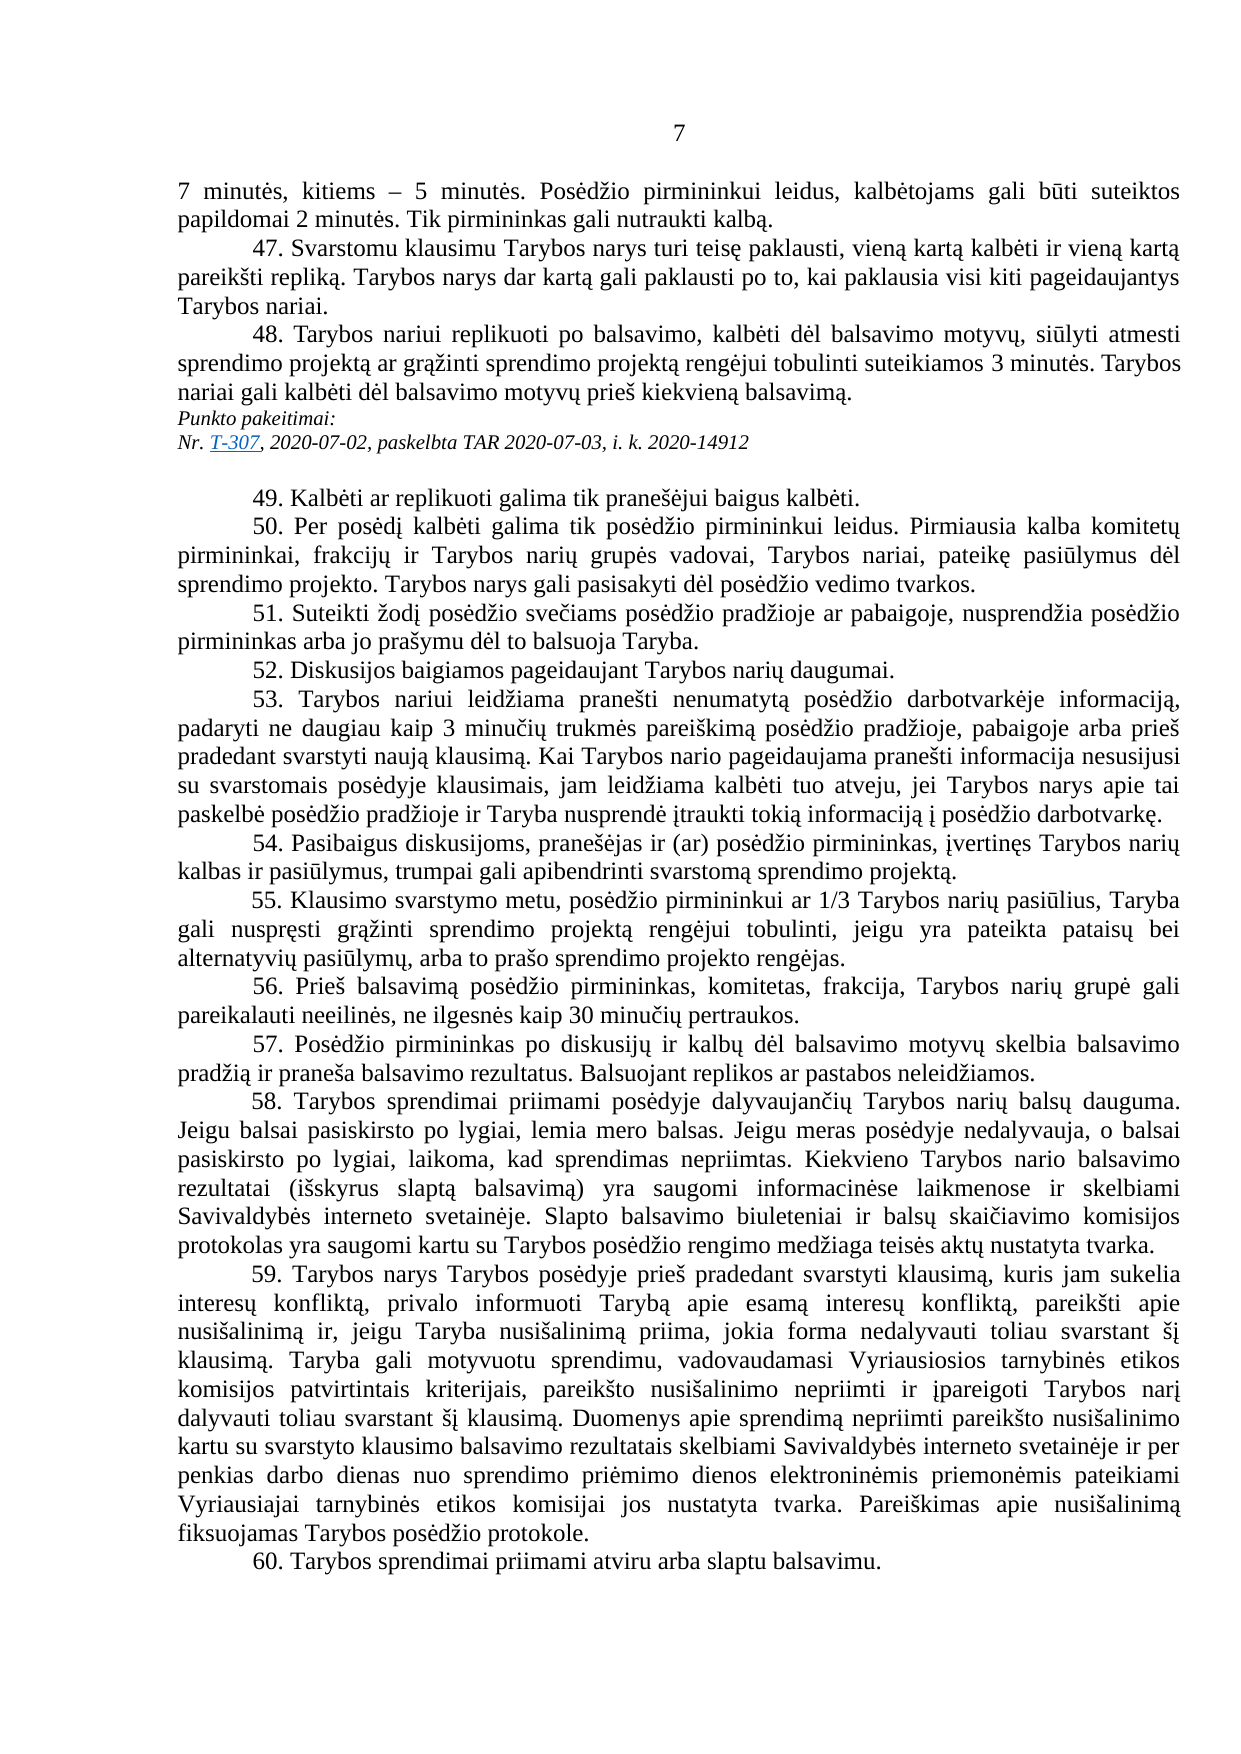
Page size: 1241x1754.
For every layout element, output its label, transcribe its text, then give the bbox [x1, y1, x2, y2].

text 55. Klausimo svarstymo metu, posėdžio pirmininkui ar 1/3 Tarybos narių pasiūlius, Taryba gali nuspręsti grąžinti sprendimo projektą rengėjui tobulinti, jeigu yra pateikta pataisų bei alternatyvių pasiūlymų, arba to prašo sprendimo projekto rengėjas. [177, 885, 1181, 971]
text 7 minutės, kitiems – 5 minutės. Posėdžio pirmininkui leidus, kalbėtojams gali būti suteiktos papildomai 2 minutės. Tik pirmininkas gali nutraukti kalbą. [177, 176, 1181, 233]
text 48. Tarybos nariui replikuoti po balsavimo, kalbėti dėl balsavimo motyvų, siūlyti atmesti sprendimo projektą ar grąžinti sprendimo projektą rengėjui tobulinti suteikiamos 3 minutės. Tarybos nariai gali kalbėti dėl balsavimo motyvų prieš kiekvieną balsavimą. [177, 319, 1181, 406]
text 50. Per posėdį kalbėti galima tik posėdžio pirmininkui leidus. Pirmiausia kalba komitetų pirmininkai, frakcijų ir Tarybos narių grupės vadovai, Tarybos nariai, pateikę pasiūlymus dėl sprendimo projekto. Tarybos narys gali pasisakyti dėl posėdžio vedimo tvarkos. [177, 511, 1181, 598]
text 54. Pasibaigus diskusijoms, pranešėjas ir (ar) posėdžio pirmininkas, įvertinęs Tarybos narių kalbas ir pasiūlymus, trumpai gali apibendrinti svarstomą sprendimo projektą. [177, 828, 1181, 885]
text 52. Diskusijos baigiamos pageidaujant Tarybos narių daugumai. [177, 655, 1181, 684]
text 53. Tarybos nariui leidžiama pranešti nenumatytą posėdžio darbotvarkėje informaciją, padaryti ne daugiau kaip 3 minučių trukmės pareiškimą posėdžio pradžioje, pabaigoje arba prieš pradedant svarstyti naują klausimą. Kai Tarybos nario pageidaujama pranešti informacija nesusijusi su svarstomais posėdyje klausimais, jam leidžiama kalbėti tuo atveju, jei Tarybos narys apie tai paskelbė posėdžio pradžioje ir Taryba nusprendė įtraukti tokią informaciją į posėdžio darbotvarkę. [177, 684, 1181, 828]
text 57. Posėdžio pirmininkas po diskusijų ir kalbų dėl balsavimo motyvų skelbia balsavimo pradžią ir praneša balsavimo rezultatus. Balsuojant replikos ar pastabos neleidžiamos. [177, 1029, 1181, 1086]
text 47. Svarstomu klausimu Tarybos narys turi teisę paklausti, vieną kartą kalbėti ir vieną kartą pareikšti repliką. Tarybos narys dar kartą gali paklausti po to, kai paklausia visi kiti pageidaujantys Tarybos nariai. [177, 233, 1181, 319]
text 58. Tarybos sprendimai priimami posėdyje dalyvaujančių Tarybos narių balsų dauguma. Jeigu balsai pasiskirsto po lygiai, lemia mero balsas. Jeigu meras posėdyje nedalyvauja, o balsai pasiskirsto po lygiai, laikoma, kad sprendimas nepriimtas. Kiekvieno Tarybos nario balsavimo rezultatai (išskyrus slaptą balsavimą) yra saugomi informacinėse laikmenose ir skelbiami Savivaldybės interneto svetainėje. Slapto balsavimo biuleteniai ir balsų skaičiavimo komisijos protokolas yra saugomi kartu su Tarybos posėdžio rengimo medžiaga teisės aktų nustatyta tvarka. [177, 1086, 1181, 1259]
text 49. Kalbėti ar replikuoti galima tik pranešėjui baigus kalbėti. [177, 483, 1181, 511]
text 60. Tarybos sprendimai priimami atviru arba slaptu balsavimu. [177, 1546, 1181, 1575]
text Punkto pakeitimai: [177, 406, 1181, 430]
text Nr. T-307, 2020-07-02, paskelbta TAR 2020-07-03, i. k. 2020-14912 [177, 430, 1181, 454]
text 59. Tarybos narys Tarybos posėdyje prieš pradedant svarstyti klausimą, kuris jam sukelia interesų konfliktą, privalo informuoti Tarybą apie esamą interesų konfliktą, pareikšti apie nusišalinimą ir, jeigu Taryba nusišalinimą priima, jokia forma nedalyvauti toliau svarstant šį klausimą. Taryba gali motyvuotu sprendimu, vadovaudamasi Vyriausiosios tarnybinės etikos komisijos patvirtintais kriterijais, pareikšto nusišalinimo nepriimti ir įpareigoti Tarybos narį dalyvauti toliau svarstant šį klausimą. Duomenys apie sprendimą nepriimti pareikšto nusišalinimo kartu su svarstyto klausimo balsavimo rezultatais skelbiami Savivaldybės interneto svetainėje ir per penkias darbo dienas nuo sprendimo priėmimo dienos elektroninėmis priemonėmis pateikiami Vyriausiajai tarnybinės etikos komisijai jos nustatyta tvarka. Pareiškimas apie nusišalinimą fiksuojamas Tarybos posėdžio protokole. [177, 1259, 1181, 1546]
text 56. Prieš balsavimą posėdžio pirmininkas, komitetas, frakcija, Tarybos narių grupė gali pareikalauti neeilinės, ne ilgesnės kaip 30 minučių pertraukos. [177, 971, 1181, 1029]
text 51. Suteikti žodį posėdžio svečiams posėdžio pradžioje ar pabaigoje, nusprendžia posėdžio pirmininkas arba jo prašymu dėl to balsuoja Taryba. [177, 598, 1181, 655]
